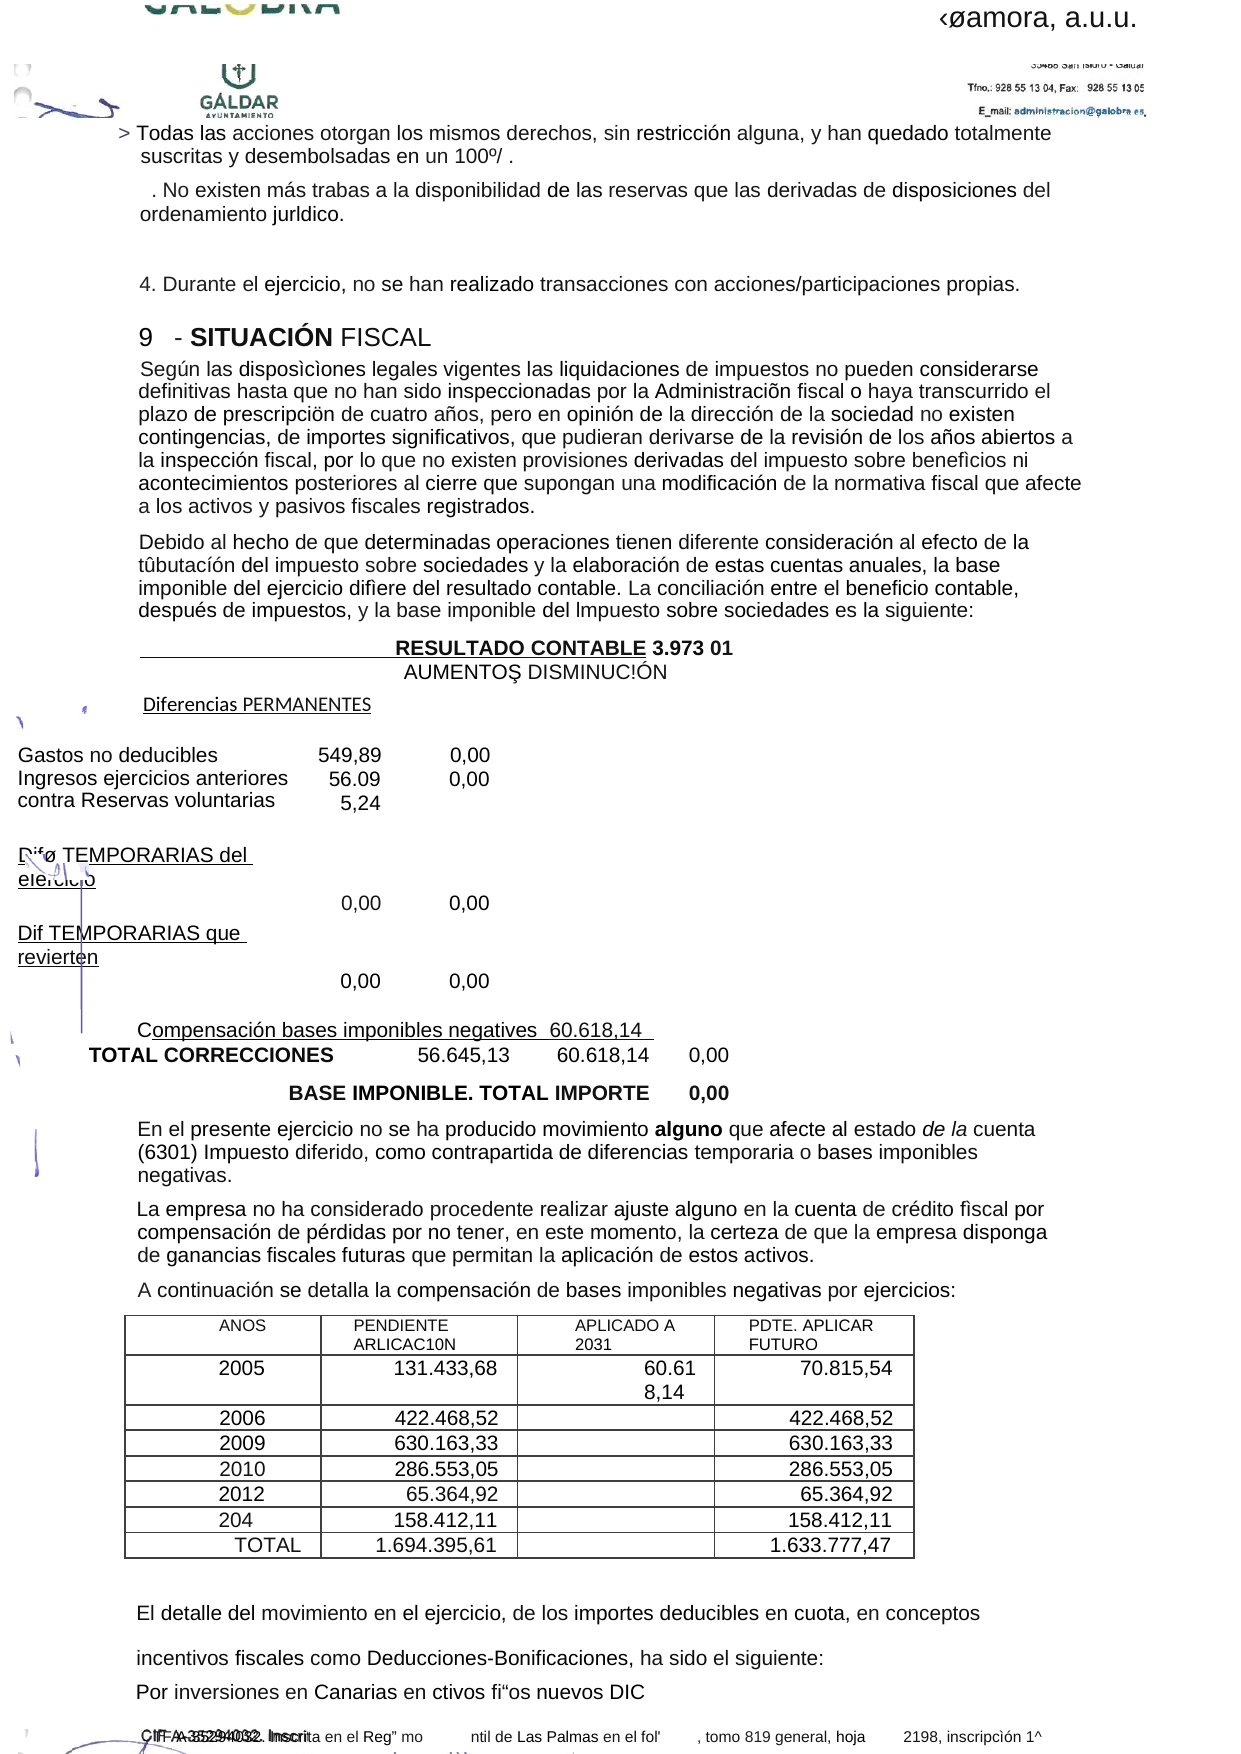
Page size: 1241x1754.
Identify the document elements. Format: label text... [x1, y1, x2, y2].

table_cell 131.433,68 [322, 1356, 517, 1404]
table_cell [1, 891, 80, 918]
text El detalle del movimiento en el ejercicio, de los importes deducibles en cuota, en conceptos incentivos fiscales como Deducciones-Bonificaciones, ha sido el siguiente: [136, 1603, 1069, 1669]
table_cell 70.815,54 [715, 1356, 913, 1404]
picture [15, 1055, 21, 1068]
picture [48, 863, 89, 880]
picture [82, 706, 87, 714]
text Compensación bases imponibles negatives 60.618,14 [137, 1018, 1240, 1042]
table_cell [518, 1406, 714, 1429]
list - SITUACIÓN FISCAL [138, 322, 1240, 352]
table_cell [306, 918, 428, 968]
text Según las disposìcìones legales vigentes las liquidaciones de impuestos no pueden considerarse definitivas hasta que no han sido inspeccionadas por la Administraciõn fiscal o haya transcurrido el plazo de prescripciön de cuatro años, pero en opinión de la dirección de la sociedad no existen contingencias, de importes significativos, que pudieran derivarse de la revisión de los años abiertos a la inspección fiscal, por lo que no existen provisiones derivadas del impuesto sobre benefìcios ni acontecimientos posteriores al cierre que supongan una modificación de la normativa fiscal que afecte a los activos y pasivos fiscales registrados. [138, 358, 1094, 517]
table_cell 56.095,24 [306, 767, 428, 829]
table_cell Dif TEMPORARIAS que revierten [1, 918, 80, 968]
table_cell 0,00 [306, 969, 428, 992]
text A continuación se detalla la compensación de bases imponibles negativas por ejercicios: [137, 1277, 1240, 1301]
table_cell 2010 [126, 1457, 320, 1480]
table_cell 0,00 [306, 891, 428, 918]
text En el presente ejercicio no se ha producido movimiento alguno que afecte al estado de la cuenta (6301) Impuesto diferido, como contrapartida de diferencias temporaria o bases imponibles negativas. [137, 1118, 1073, 1187]
table_header PENDIENTE ARLICAC10N [322, 1316, 517, 1354]
text TF A-35294032. Inscrita en el Reg” mo ntil de Las Palmas en el fol' , tomo 819 general, hoja 2198, inscripcìón 1^ [153, 1728, 1240, 1746]
table_cell 2009 [126, 1431, 320, 1455]
table_cell [1, 969, 80, 992]
table_header APLICADO A 2031 [518, 1316, 714, 1354]
picture [18, 1729, 574, 1754]
table_header ANOS [126, 1316, 320, 1354]
table_cell [518, 1457, 714, 1480]
table_header PDTE. APLICAR FUTURO [715, 1316, 913, 1354]
picture [14, 64, 1144, 118]
table_cell [518, 1431, 714, 1455]
table_cell 158.412,11 [322, 1508, 517, 1531]
table_cell 204 [126, 1508, 320, 1531]
picture [16, 716, 24, 729]
table_cell 2012 [126, 1482, 320, 1506]
text Diferencias PERMANENTES [143, 691, 1240, 717]
table_cell 0,00 [428, 767, 506, 829]
table_cell 286.553,05 [715, 1457, 913, 1480]
table_cell Ingresos ejercicios anteriores contra Reservas voluntarias [1, 767, 306, 829]
text TOTAL CORRECCIONES 56.645,13 60.618,14 0,00 [0, 1043, 729, 1067]
text . No existen más trabas a la disponibilidad de las reservas que las derivadas de disposiciones del ordenamiento jurldico. [139, 179, 1073, 226]
table_cell [518, 1533, 714, 1557]
table_cell 630.163,33 [715, 1431, 913, 1455]
text ‹øamora, a.u.u. [0, 0, 1138, 33]
table_cell 630.163,33 [322, 1431, 517, 1455]
table_cell 0,00 [428, 891, 506, 918]
table_cell [306, 829, 428, 891]
text La empresa no ha considerado procedente realizar ajuste alguno en la cuenta de crédito fìscal por compensación de pérdidas por no tener, en este momento, la certeza de que la empresa disponga de ganancias fiscales futuras que permitan la aplicación de estos activos. [136, 1198, 1073, 1266]
table_cell [428, 829, 506, 891]
picture [10, 1031, 15, 1044]
text Debido al hecho de que determinadas operaciones tienen diferente consideración al efecto de la tûbutacíón del impuesto sobre sociedades y la elaboración de estas cuentas anuales, la base imponible del ejercicio difìere del resultado contable. La conciliación entre el beneficio contable, después de impuestos, y la base imponible del lmpuesto sobre sociedades es la siguiente: [138, 531, 1094, 622]
table_cell 65.364,92 [322, 1482, 517, 1506]
table_cell 286.553,05 [322, 1457, 517, 1480]
table_cell 65.364,92 [715, 1482, 913, 1506]
text 4. Durante el ejercicio, no se han realizado transacciones con acciones/participaciones propias. [139, 271, 1240, 295]
table_cell 158.412,11 [715, 1508, 913, 1531]
table_cell 2005 [126, 1356, 320, 1404]
picture [34, 1129, 39, 1177]
table_cell [428, 918, 506, 968]
table_header 549,89 [306, 743, 428, 767]
picture [144, 4, 340, 15]
table_cell Difø TEMPORARIAS del eİercicio [1, 829, 306, 891]
table_cell Dif TEMPORARIAS que revierten [83, 918, 306, 968]
table_header Gastos no deducibles [1, 743, 306, 767]
table_cell 422.468,52 [322, 1406, 517, 1429]
table_header 0,00 [428, 743, 506, 767]
table_cell 2006 [126, 1406, 320, 1429]
picture [25, 854, 46, 874]
text RESULTADO CONTABLE 3.973 01 [139, 636, 1240, 660]
text BASE IMPONIBLE. TOTAL IMPORTE 0,00 [0, 1081, 729, 1105]
table_cell [83, 891, 306, 918]
table_cell TOTAL [126, 1533, 320, 1557]
table_cell [518, 1508, 714, 1531]
table_cell 1.633.777,47 [715, 1533, 913, 1557]
text AUMENTOŞ DISMINUC!ÓN [0, 660, 1071, 684]
table_cell 1.694.395,61 [322, 1533, 517, 1557]
table_cell 60.618,14 [518, 1356, 714, 1404]
text Por inversiones en Canarias en ctivos fi“os nuevos DIC [136, 1680, 1240, 1704]
text > Todas las acciones otorgan los mismos derechos, sin restricción alguna, y han quedado totalmente suscritas y desembolsadas en un 100º/ . [118, 118, 1073, 168]
table_cell 422.468,52 [715, 1406, 913, 1429]
table_cell 0,00 [428, 969, 506, 992]
table_cell [518, 1482, 714, 1506]
table_cell [83, 969, 306, 992]
